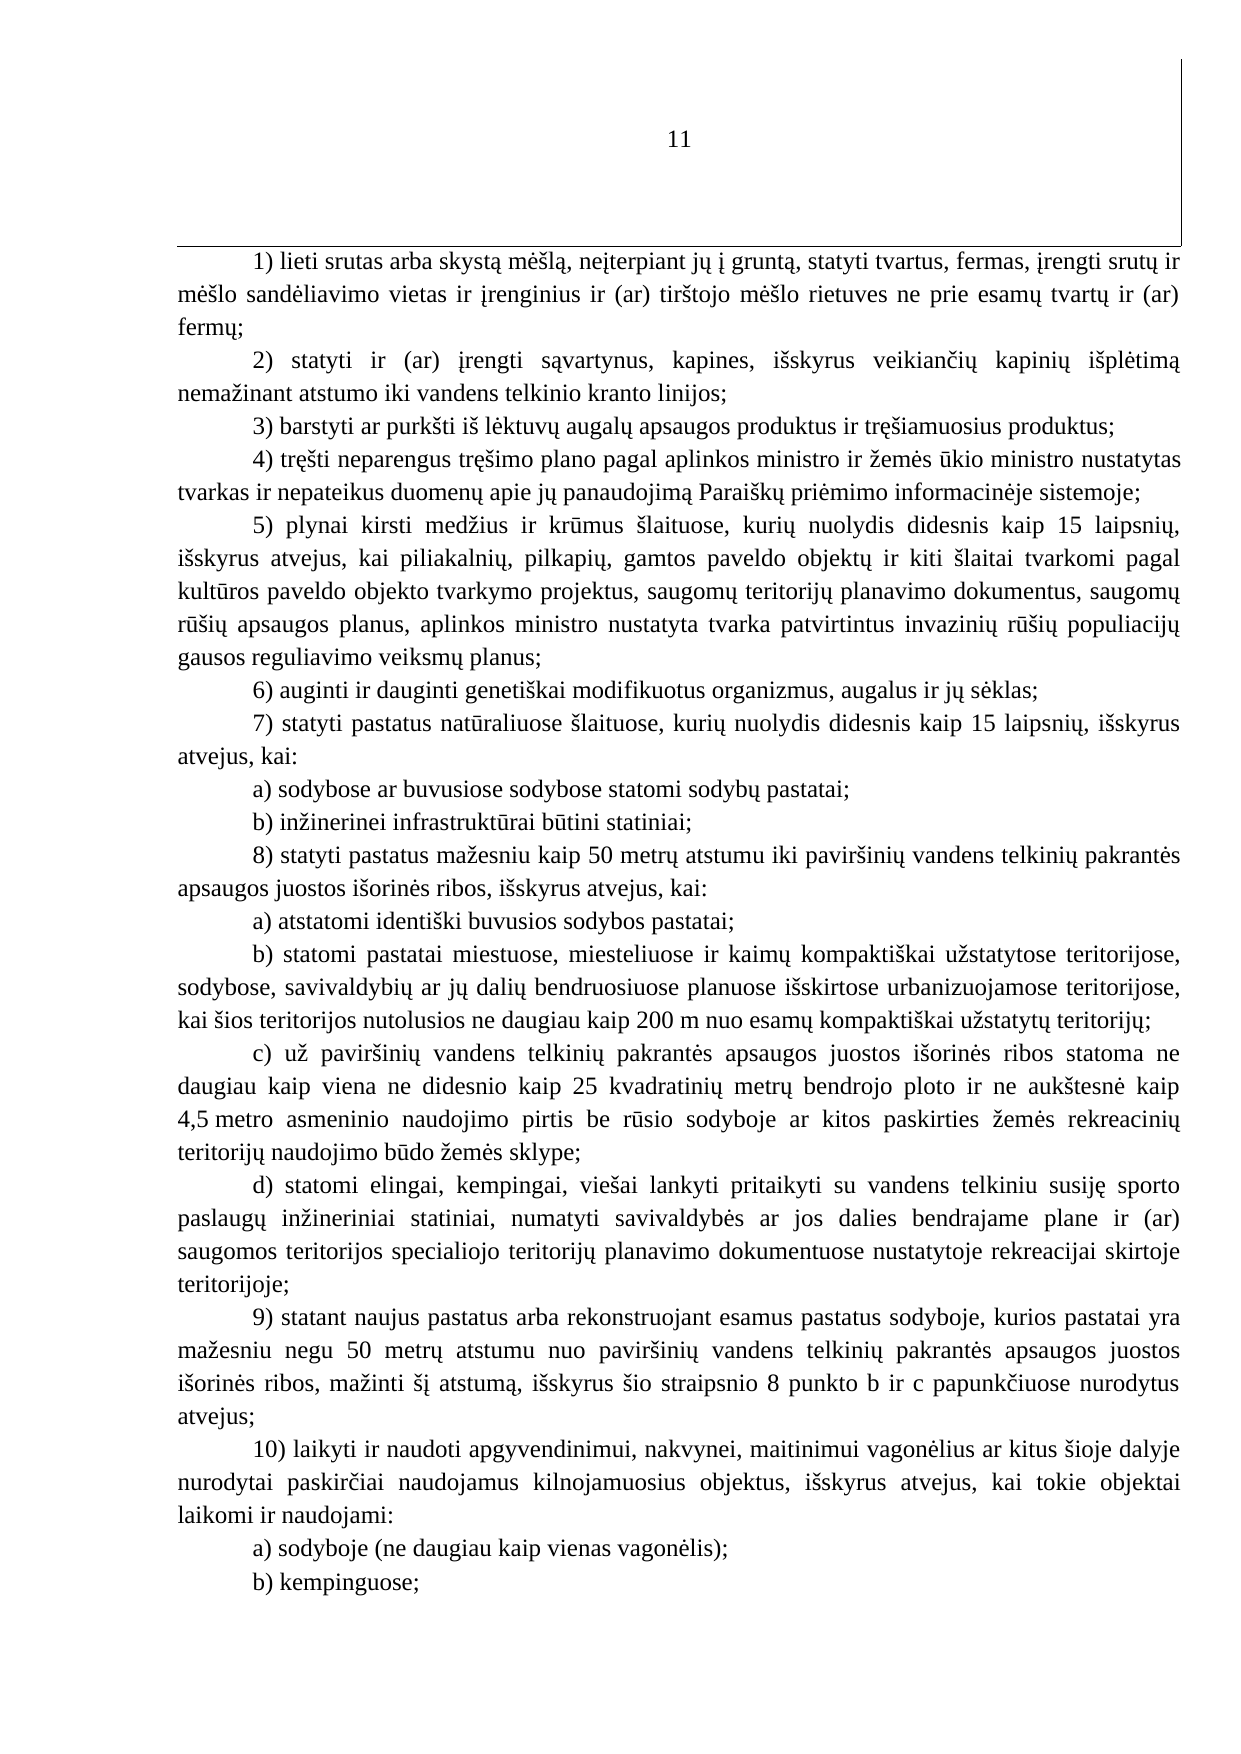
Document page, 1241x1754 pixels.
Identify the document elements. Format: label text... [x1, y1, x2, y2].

text 5) plynai kirsti medžius ir krūmus šlaituose, kurių nuolydis didesnis kaip 15 laipsnių, išskyrus atvejus, kai piliakalnių, pilkapių, gamtos paveldo objektų ir kiti šlaitai tvarkomi pagal kultūros paveldo objekto tvarkymo projektus, saugomų teritorijų planavimo dokumentus, saugomų rūšių apsaugos planus, aplinkos ministro nustatyta tvarka patvirtintus invazinių rūšių populiacijų gausos reguliavimo veiksmų planus; [177, 510, 1181, 671]
text c) už paviršinių vandens telkinių pakrantės apsaugos juostos išorinės ribos statoma ne daugiau kaip viena ne didesnio kaip 25 kvadratinių metrų bendrojo ploto ir ne aukštesnė kaip 4,5 metro asmeninio naudojimo pirtis be rūsio sodyboje ar kitos paskirties žemės rekreacinių teritorijų naudojimo būdo žemės sklype; [177, 1038, 1181, 1166]
text a) sodybose ar buvusiose sodybose statomi sodybų pastatai; [177, 774, 1181, 803]
text 1) lieti srutas arba skystą mėšlą, neįterpiant jų į gruntą, statyti tvartus, fermas, įrengti srutų ir mėšlo sandėliavimo vietas ir įrenginius ir (ar) tirštojo mėšlo rietuves ne prie esamų tvartų ir (ar) fermų; [177, 246, 1181, 341]
text 8) statyti pastatus mažesniu kaip 50 metrų atstumu iki paviršinių vandens telkinių pakrantės apsaugos juostos išorinės ribos, išskyrus atvejus, kai: [177, 840, 1181, 902]
text 4) tręšti neparengus tręšimo plano pagal aplinkos ministro ir žemės ūkio ministro nustatytas tvarkas ir nepateikus duomenų apie jų panaudojimą Paraiškų priėmimo informacinėje sistemoje; [177, 444, 1181, 506]
text 9) statant naujus pastatus arba rekonstruojant esamus pastatus sodyboje, kurios pastatai yra mažesniu negu 50 metrų atstumu nuo paviršinių vandens telkinių pakrantės apsaugos juostos išorinės ribos, mažinti šį atstumą, išskyrus šio straipsnio 8 punkto b ir c papunkčiuose nurodytus atvejus; [177, 1302, 1181, 1430]
text a) atstatomi identiški buvusios sodybos pastatai; [177, 906, 1181, 935]
text a) sodyboje (ne daugiau kaip vienas vagonėlis); [177, 1533, 1181, 1562]
text 3) barstyti ar purkšti iš lėktuvų augalų apsaugos produktus ir tręšiamuosius produktus; [177, 411, 1181, 439]
text 2) statyti ir (ar) įrengti sąvartynus, kapines, išskyrus veikiančių kapinių išplėtimą nemažinant atstumo iki vandens telkinio kranto linijos; [177, 345, 1181, 407]
text 7) statyti pastatus natūraliuose šlaituose, kurių nuolydis didesnis kaip 15 laipsnių, išskyrus atvejus, kai: [177, 708, 1181, 770]
text b) statomi pastatai miestuose, miesteliuose ir kaimų kompaktiškai užstatytose teritorijose, sodybose, savivaldybių ar jų dalių bendruosiuose planuose išskirtose urbanizuojamose teritorijose, kai šios teritorijos nutolusios ne daugiau kaip 200 m nuo esamų kompaktiškai užstatytų teritorijų; [177, 939, 1181, 1034]
text 6) auginti ir dauginti genetiškai modifikuotus organizmus, augalus ir jų sėklas; [177, 675, 1181, 704]
text 10) laikyti ir naudoti apgyvendinimui, nakvynei, maitinimui vagonėlius ar kitus šioje dalyje nurodytai paskirčiai naudojamus kilnojamuosius objektus, išskyrus atvejus, kai tokie objektai laikomi ir naudojami: [177, 1434, 1181, 1529]
text b) inžinerinei infrastruktūrai būtini statiniai; [177, 807, 1181, 836]
text b) kempinguose; [177, 1567, 1181, 1595]
text d) statomi elingai, kempingai, viešai lankyti pritaikyti su vandens telkiniu susiję sporto paslaugų inžineriniai statiniai, numatyti savivaldybės ar jos dalies bendrajame plane ir (ar) saugomos teritorijos specialiojo teritorijų planavimo dokumentuose nustatytoje rekreacijai skirtoje teritorijoje; [177, 1170, 1181, 1298]
